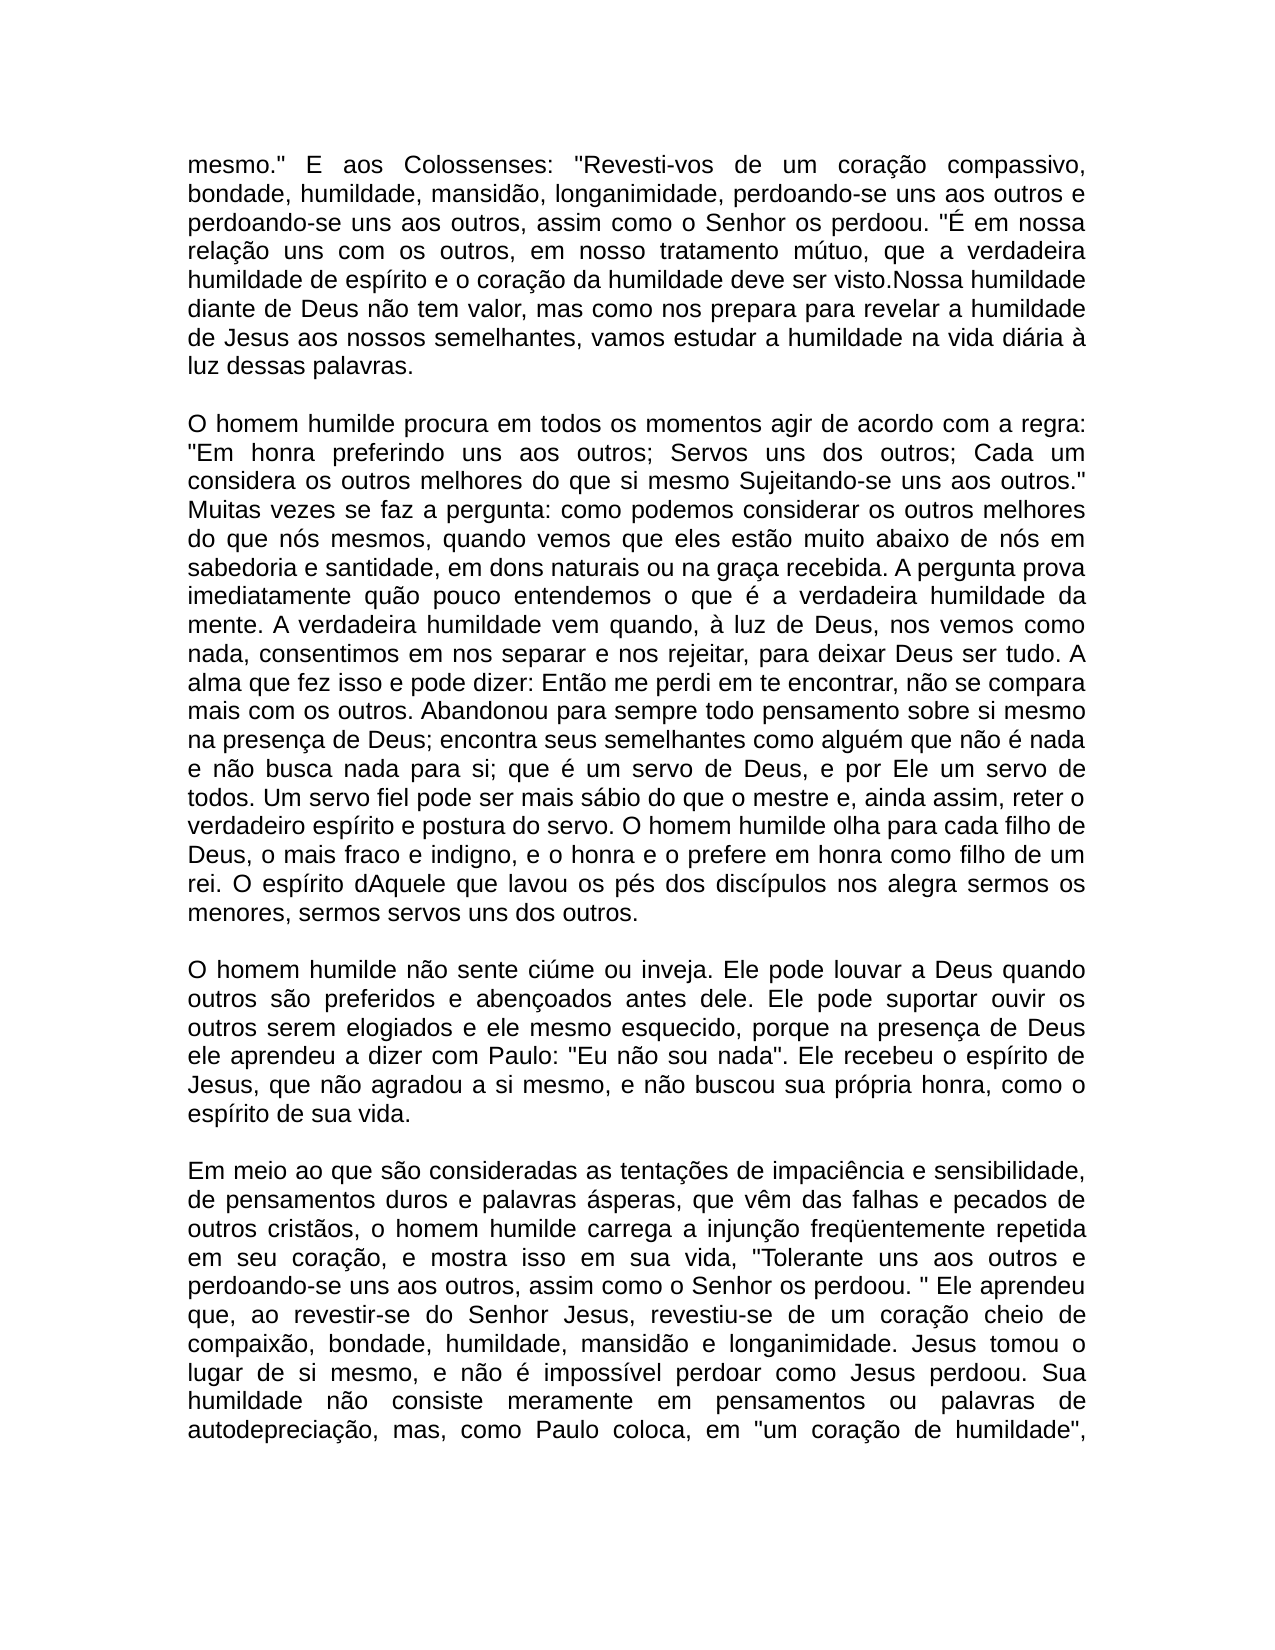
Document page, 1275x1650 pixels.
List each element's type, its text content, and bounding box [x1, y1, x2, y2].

text mesmo." E aos Colossenses: "Revesti-vos de um coração compassivo, bondade, humildade, mansidão, longanimidade, perdoando-se uns aos outros e perdoando-se uns aos outros, assim como o Senhor os perdoou. "É em nossa relação uns com os outros, em nosso tratamento mútuo, que a verdadeira humildade de espírito e o coração da humildade deve ser visto.Nossa humildade diante de Deus não tem valor, mas como nos prepara para revelar a humildade de Jesus aos nossos semelhantes, vamos estudar a humildade na vida diária à luz dessas palavras. [187, 150, 1087, 380]
text Em meio ao que são consideradas as tentações de impaciência e sensibilidade, de pensamentos duros e palavras ásperas, que vêm das falhas e pecados de outros cristãos, o homem humilde carrega a injunção freqüentemente repetida em seu coração, e mostra isso em sua vida, "Tolerante uns aos outros e perdoando-se uns aos outros, assim como o Senhor os perdoou. " Ele aprendeu que, ao revestir-se do Senhor Jesus, revestiu-se de um coração cheio de compaixão, bondade, humildade, mansidão e longanimidade. Jesus tomou o lugar de si mesmo, e não é impossível perdoar como Jesus perdoou. Sua humildade não consiste meramente em pensamentos ou palavras de autodepreciação, mas, como Paulo coloca, em "um coração de humildade", [187, 1156, 1087, 1444]
text O homem humilde não sente ciúme ou inveja. Ele pode louvar a Deus quando outros são preferidos e abençoados antes dele. Ele pode suportar ouvir os outros serem elogiados e ele mesmo esquecido, porque na presença de Deus ele aprendeu a dizer com Paulo: "Eu não sou nada". Ele recebeu o espírito de Jesus, que não agradou a si mesmo, e não buscou sua própria honra, como o espírito de sua vida. [187, 955, 1087, 1127]
text O homem humilde procura em todos os momentos agir de acordo com a regra: "Em honra preferindo uns aos outros; Servos uns dos outros; Cada um considera os outros melhores do que si mesmo Sujeitando-se uns aos outros." Muitas vezes se faz a pergunta: como podemos considerar os outros melhores do que nós mesmos, quando vemos que eles estão muito abaixo de nós em sabedoria e santidade, em dons naturais ou na graça recebida. A pergunta prova imediatamente quão pouco entendemos o que é a verdadeira humildade da mente. A verdadeira humildade vem quando, à luz de Deus, nos vemos como nada, consentimos em nos separar e nos rejeitar, para deixar Deus ser tudo. A alma que fez isso e pode dizer: Então me perdi em te encontrar, não se compara mais com os outros. Abandonou para sempre todo pensamento sobre si mesmo na presença de Deus; encontra seus semelhantes como alguém que não é nada e não busca nada para si; que é um servo de Deus, e por Ele um servo de todos. Um servo fiel pode ser mais sábio do que o mestre e, ainda assim, reter o verdadeiro espírito e postura do servo. O homem humilde olha para cada filho de Deus, o mais fraco e indigno, e o honra e o prefere em honra como filho de um rei. O espírito dAquele que lavou os pés dos discípulos nos alegra sermos os menores, sermos servos uns dos outros. [187, 409, 1087, 926]
